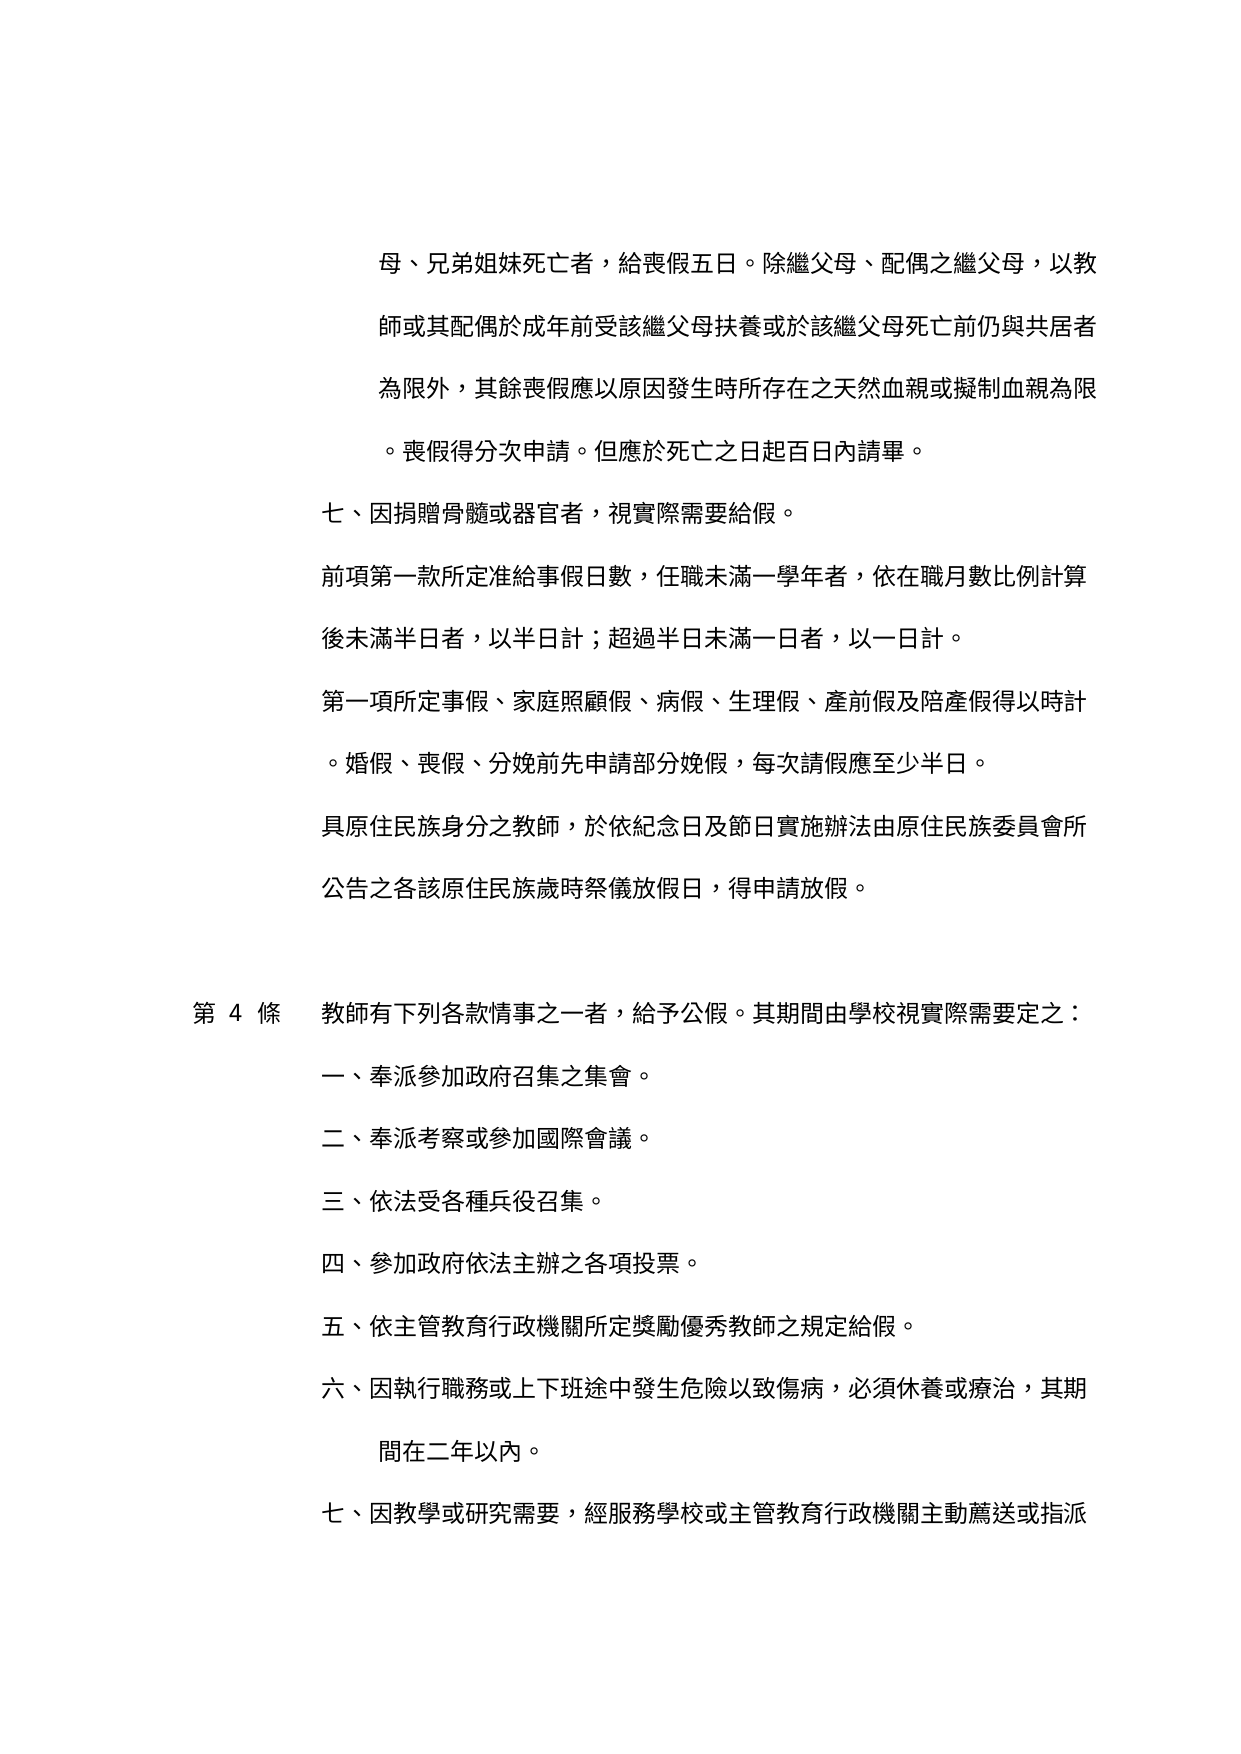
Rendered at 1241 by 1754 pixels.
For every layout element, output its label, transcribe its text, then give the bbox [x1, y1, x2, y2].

table_cell [188, 158, 295, 913]
table_cell 第 4 條 [188, 913, 295, 1538]
table_cell 教師有下列各款情事之一者，給予公假。其期間由學校視實際需要定之： 一、奉派參加政府召集之集會。 二、奉派考察或參加國際會議。 三、依法受各種兵役召集。 四、參加政府依法主辦之各項投票。 五、依主管教育行政機關所定獎勵優秀教師之規定給假。 六、因執行職務或上下班途中發生危險以致傷病，必須休養或療治，其期 間在二年以內。 七、因教學或研究需要，經服務學校或主管教育行政機關主動薦送或指派 [316, 913, 1172, 1538]
table_cell [295, 913, 316, 1538]
table_cell 母、兄弟姐妹死亡者，給喪假五日。除繼父母、配偶之繼父母，以教 師或其配偶於成年前受該繼父母扶養或於該繼父母死亡前仍與共居者 為限外，其餘喪假應以原因發生時所存在之天然血親或擬制血親為限 。喪假得分次申請。但應於死亡之日起百日內請畢。 七、因捐贈骨髓或器官者，視實際需要給假。 前項第一款所定准給事假日數，任職未滿一學年者，依在職月數比例計算 後未滿半日者，以半日計；超過半日未滿一日者，以一日計。 第一項所定事假、家庭照顧假、病假、生理假、產前假及陪產假得以時計 。婚假、喪假、分娩前先申請部分娩假，每次請假應至少半日。 具原住民族身分之教師，於依紀念日及節日實施辦法由原住民族委員會所 公告之各該原住民族歲時祭儀放假日，得申請放假。 [316, 158, 1172, 913]
table_cell [295, 158, 316, 913]
